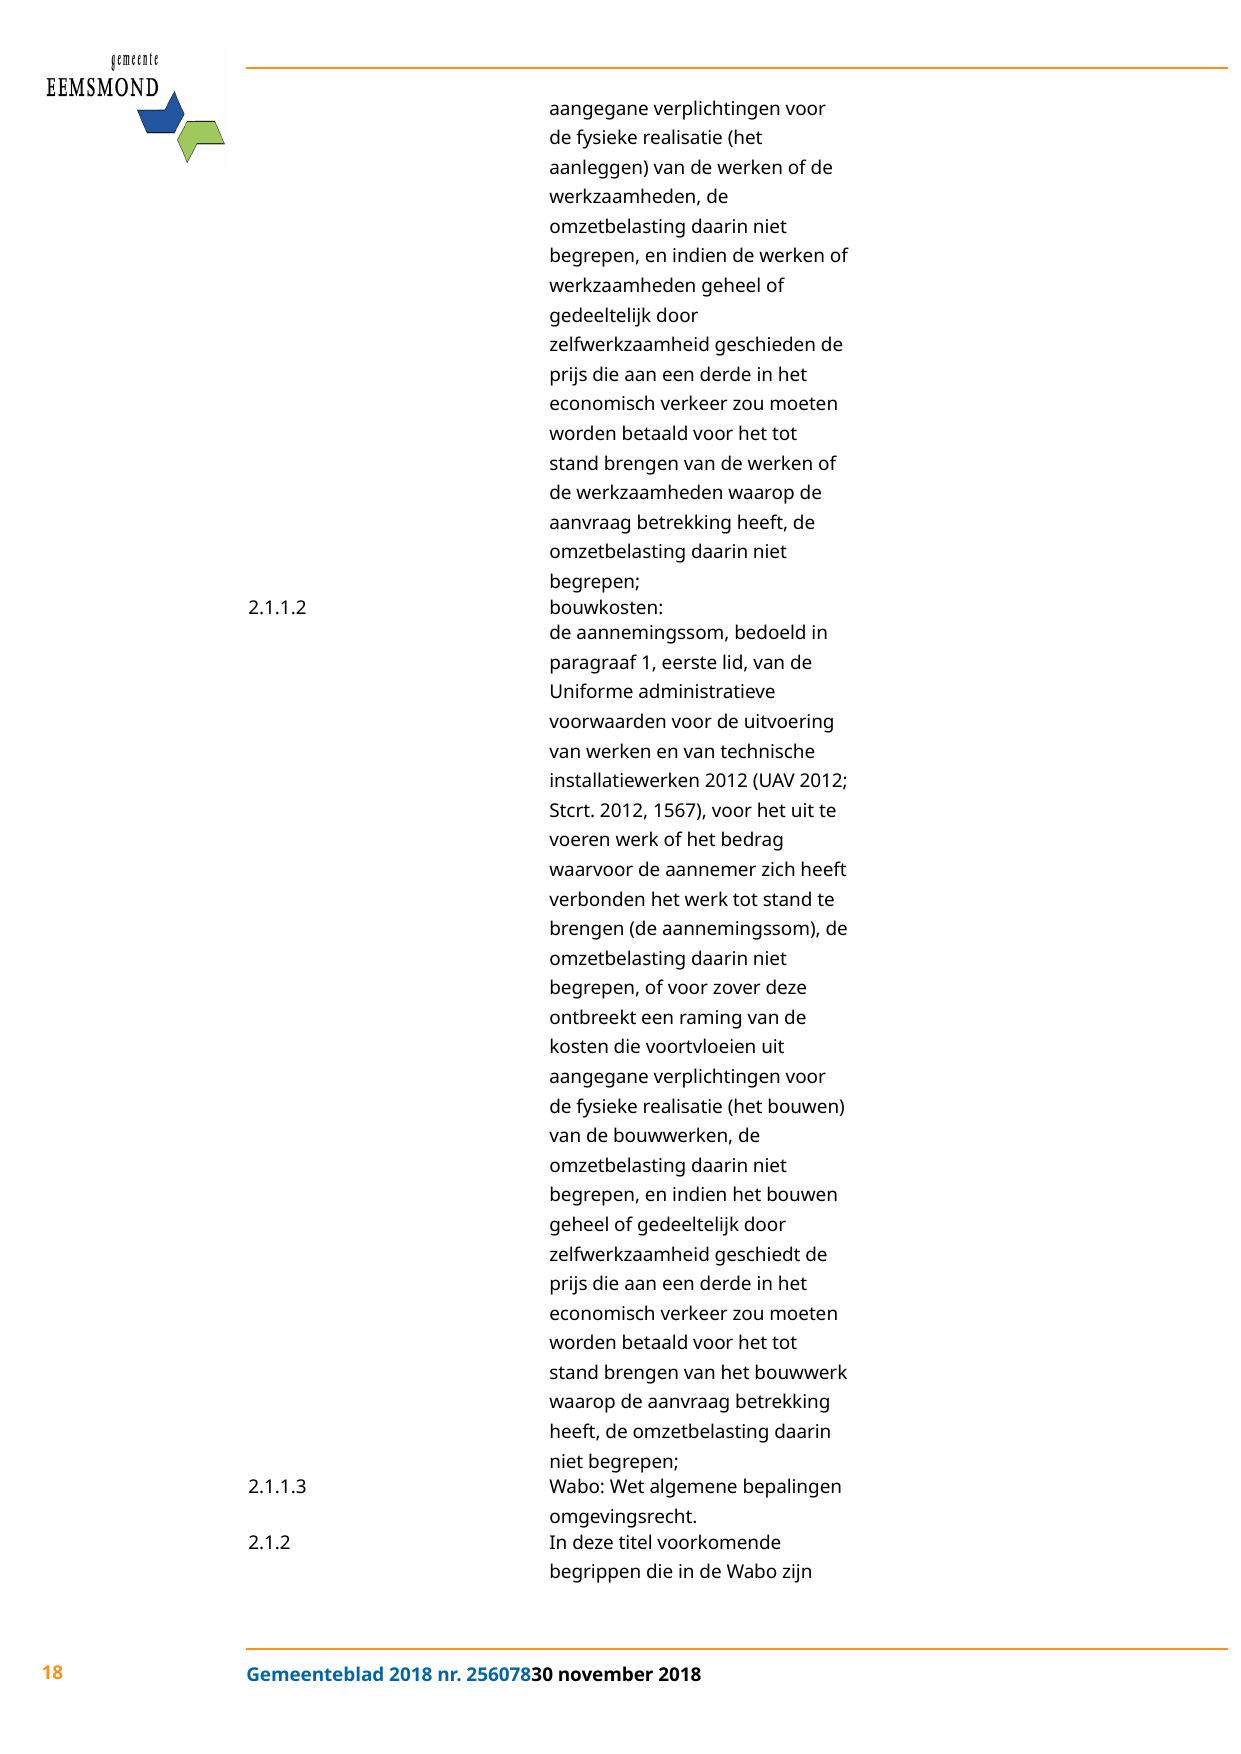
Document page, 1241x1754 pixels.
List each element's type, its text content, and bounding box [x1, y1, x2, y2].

table_cell bouwkosten: [549, 594, 850, 619]
table_cell [850, 620, 1152, 1474]
table_cell [850, 594, 1152, 619]
table_cell [248, 95, 549, 594]
table_cell [850, 1529, 1152, 1584]
picture [41, 47, 231, 172]
table_cell [850, 1474, 1152, 1529]
table_cell 2.1.1.2 [248, 594, 549, 619]
table_cell [850, 95, 1152, 594]
table_cell 2.1.1.3 [248, 1474, 549, 1529]
table_cell [248, 620, 549, 1474]
table_cell Wabo: Wet algemene bepalingen omgevingsrecht. [549, 1474, 850, 1529]
table_cell de aannemingssom, bedoeld in paragraaf 1, eerste lid, van de Uniforme administratieve voorwaarden voor de uitvoering van werken en van technische installatiewerken 2012 (UAV 2012; Stcrt. 2012, 1567), voor het uit te voeren werk of het bedrag waarvoor de aannemer zich heeft verbonden het werk tot stand te brengen (de aannemingssom), de omzetbelasting daarin niet begrepen, of voor zover deze ontbreekt een raming van de kosten die voortvloeien uit aangegane verplichtingen voor de fysieke realisatie (het bouwen) van de bouwwerken, de omzetbelasting daarin niet begrepen, en indien het bouwen geheel of gedeeltelijk door zelfwerkzaamheid geschiedt de prijs die aan een derde in het economisch verkeer zou moeten worden betaald voor het tot stand brengen van het bouwwerk waarop de aanvraag betrekking heeft, de omzetbelasting daarin niet begrepen; [549, 620, 850, 1474]
table_cell In deze titel voorkomende begrippen die in de Wabo zijn [549, 1529, 850, 1584]
table_cell 2.1.2 [248, 1529, 549, 1584]
table_cell aangegane verplichtingen voor de fysieke realisatie (het aanleggen) van de werken of de werkzaamheden, de omzetbelasting daarin niet begrepen, en indien de werken of werkzaamheden geheel of gedeeltelijk door zelfwerkzaamheid geschieden de prijs die aan een derde in het economisch verkeer zou moeten worden betaald voor het tot stand brengen van de werken of de werkzaamheden waarop de aanvraag betrekking heeft, de omzetbelasting daarin niet begrepen; [549, 95, 850, 594]
